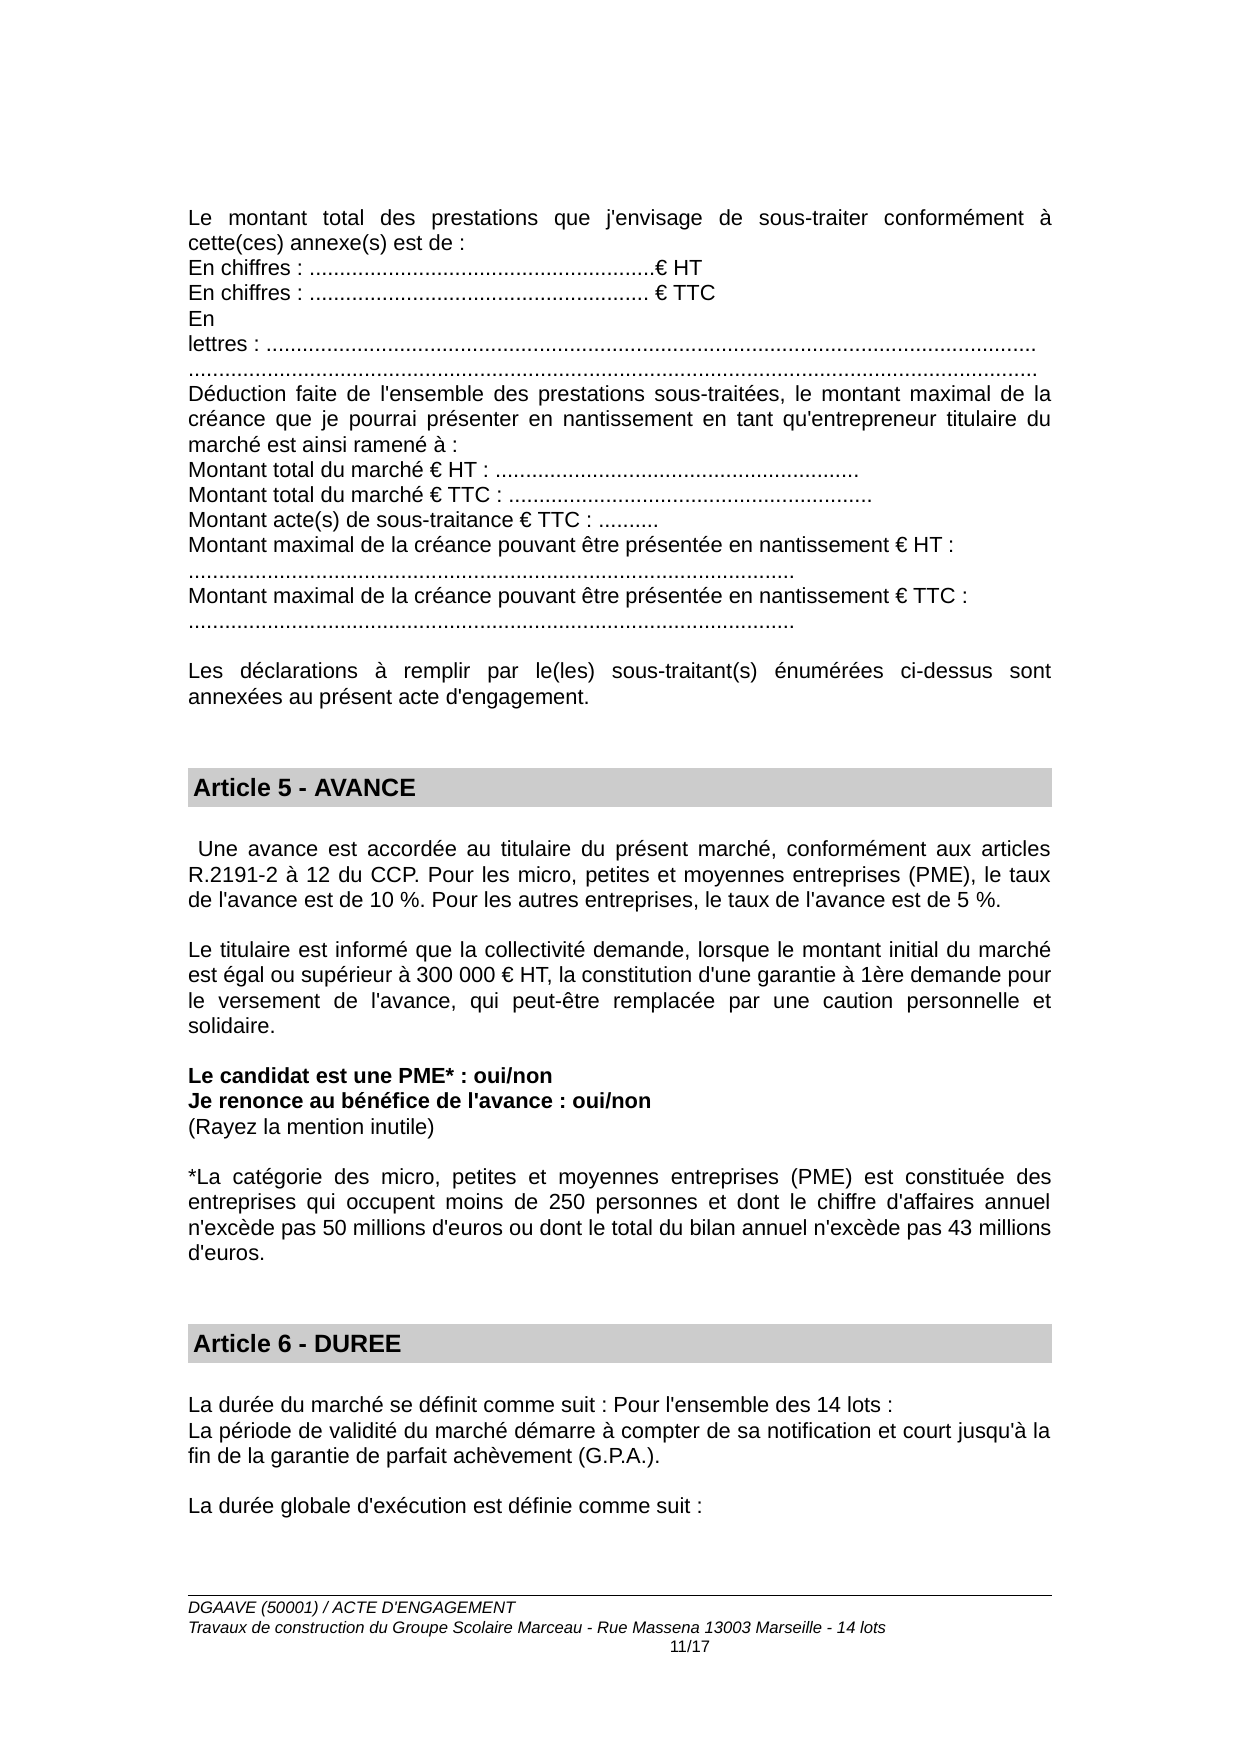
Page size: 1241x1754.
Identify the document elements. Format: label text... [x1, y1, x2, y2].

text En lettres : ............................................................................................................................... [188, 305, 1052, 356]
text Je renonce au bénéfice de l'avance : oui/non [188, 1088, 1052, 1113]
text Une avance est accordée au titulaire du présent marché, conformément aux articles R.2191-2 à 12 du CCP. Pour les micro, petites et moyennes entreprises (PME), le taux de l'avance est de 10 %. Pour les autres entreprises, le taux de l'avance est de 5 %. [188, 836, 1052, 912]
subtitle DUREE [190, 1326, 1050, 1361]
text ............................................................................................................................................ [188, 356, 1052, 381]
text Le titulaire est informé que la collectivité demande, lorsque le montant initial du marché est égal ou supérieur à 300 000 € HT, la constitution d'une garantie à 1ère demande pour le versement de l'avance, qui peut-être remplacée par une caution personnelle et solidaire. [188, 937, 1052, 1038]
text Montant maximal de la créance pouvant être présentée en nantissement € HT : [188, 532, 1052, 557]
text En chiffres : ........................................................ € TTC [188, 280, 1052, 305]
text La durée du marché se définit comme suit : Pour l'ensemble des 14 lots : [188, 1392, 1052, 1417]
text La période de validité du marché démarre à compter de sa notification et court jusqu'à la fin de la garantie de parfait achèvement (G.P.A.). [188, 1417, 1052, 1468]
text .................................................................................................... [188, 608, 1052, 633]
text Montant total du marché € HT : ............................................................ [188, 457, 1052, 482]
text .................................................................................................... [188, 557, 1052, 583]
subtitle AVANCE [190, 770, 1050, 805]
text Montant maximal de la créance pouvant être présentée en nantissement € TTC : [188, 583, 1052, 608]
text Le candidat est une PME* : oui/non [188, 1063, 1052, 1088]
text La durée globale d'exécution est définie comme suit : [188, 1493, 1052, 1518]
text Les déclarations à remplir par le(les) sous-traitant(s) énumérées ci-dessus sont annexées au présent acte d'engagement. [188, 658, 1052, 709]
text En chiffres : .........................................................€ HT [188, 255, 1052, 280]
text Le montant total des prestations que j'envisage de sous-traiter conformément à cette(ces) annexe(s) est de : [188, 204, 1052, 255]
text *La catégorie des micro, petites et moyennes entreprises (PME) est constituée des entreprises qui occupent moins de 250 personnes et dont le chiffre d'affaires annuel n'excède pas 50 millions d'euros ou dont le total du bilan annuel n'excède pas 43 millions d'euros. [188, 1164, 1052, 1265]
text Montant acte(s) de sous-traitance € TTC : .......... [188, 507, 1052, 532]
text Montant total du marché € TTC : ............................................................ [188, 482, 1052, 507]
text (Rayez la mention inutile) [188, 1113, 1052, 1139]
text Déduction faite de l'ensemble des prestations sous-traitées, le montant maximal de la créance que je pourrai présenter en nantissement en tant qu'entrepreneur titulaire du marché est ainsi ramené à : [188, 381, 1052, 457]
